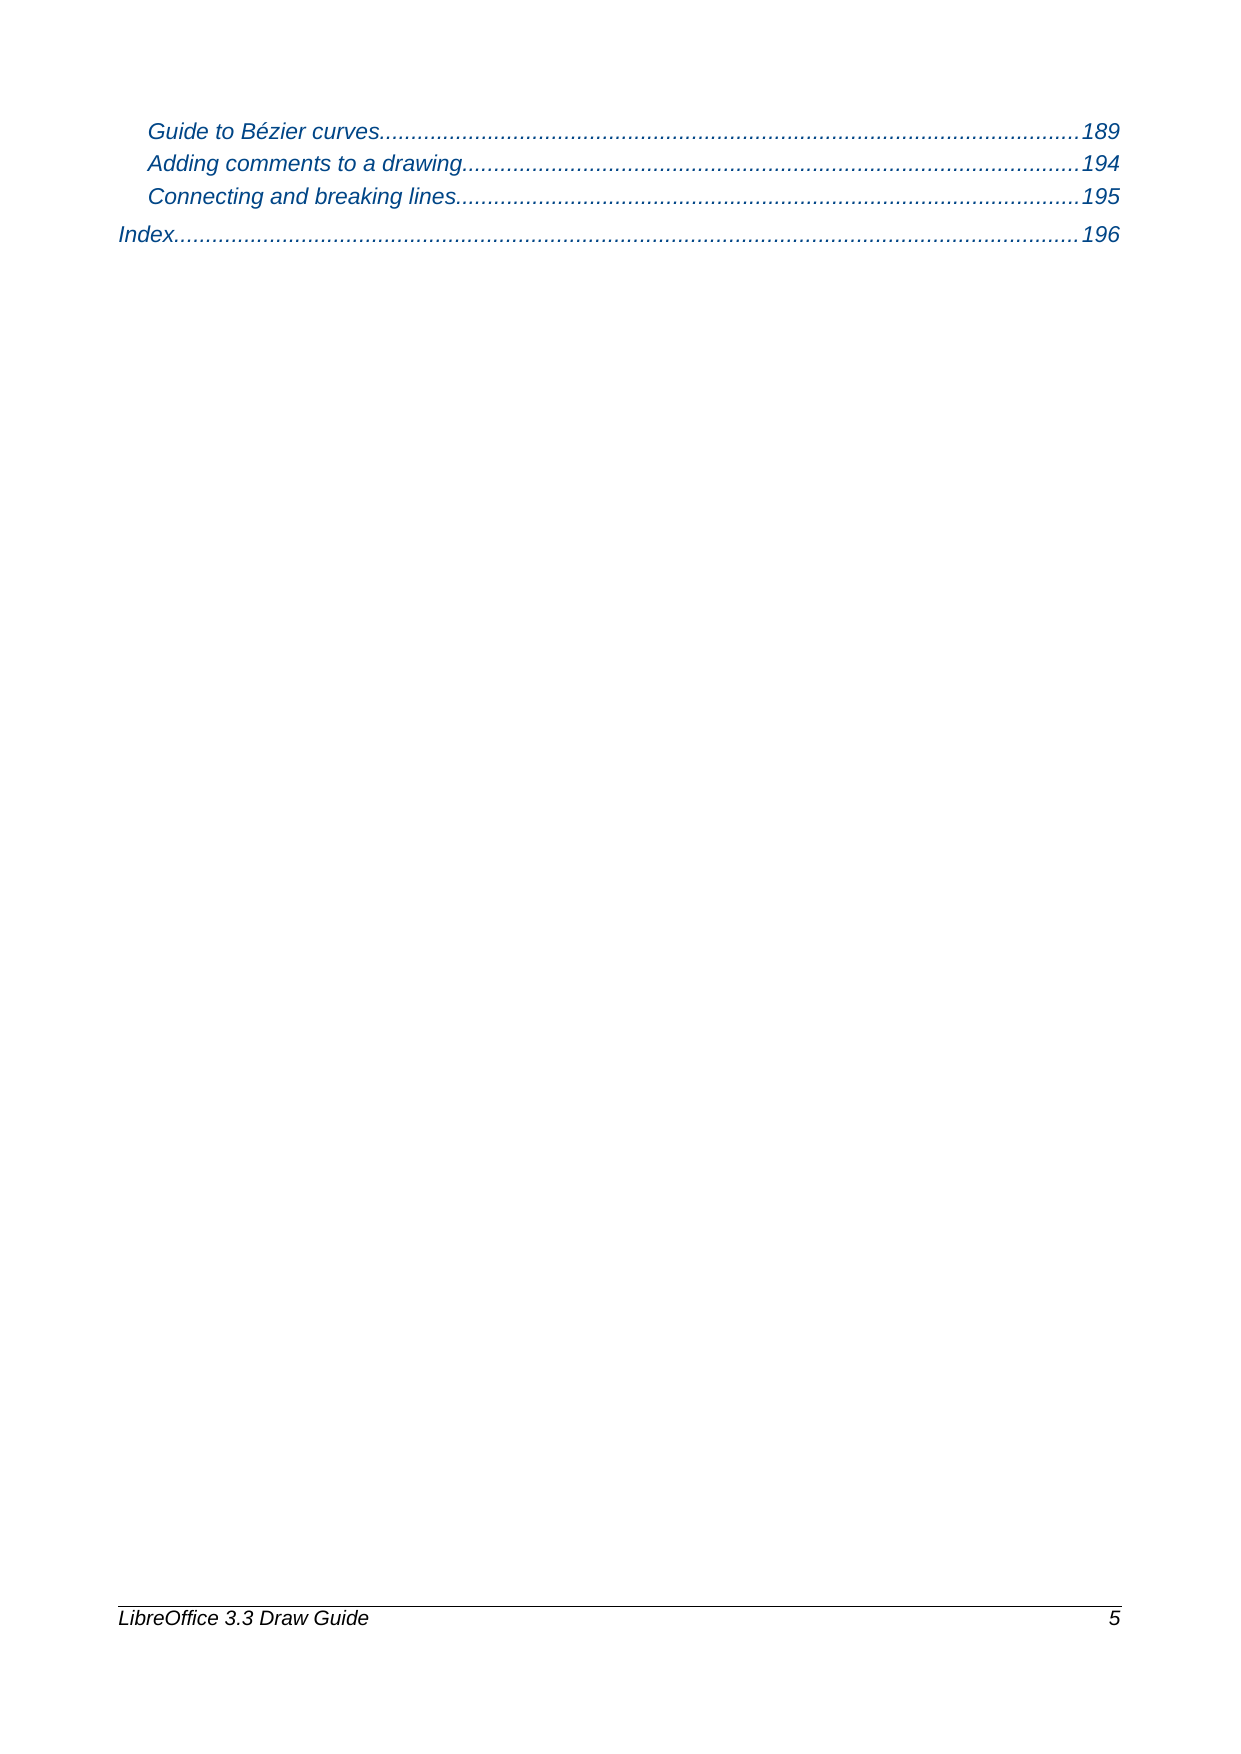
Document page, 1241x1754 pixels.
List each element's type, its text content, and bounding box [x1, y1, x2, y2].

text Connecting and breaking lines 195 [148, 183, 1122, 209]
text Index 196 [118, 221, 1122, 247]
text Adding comments to a drawing 194 [148, 150, 1122, 177]
text Guide to Bézier curves 189 [148, 118, 1122, 144]
